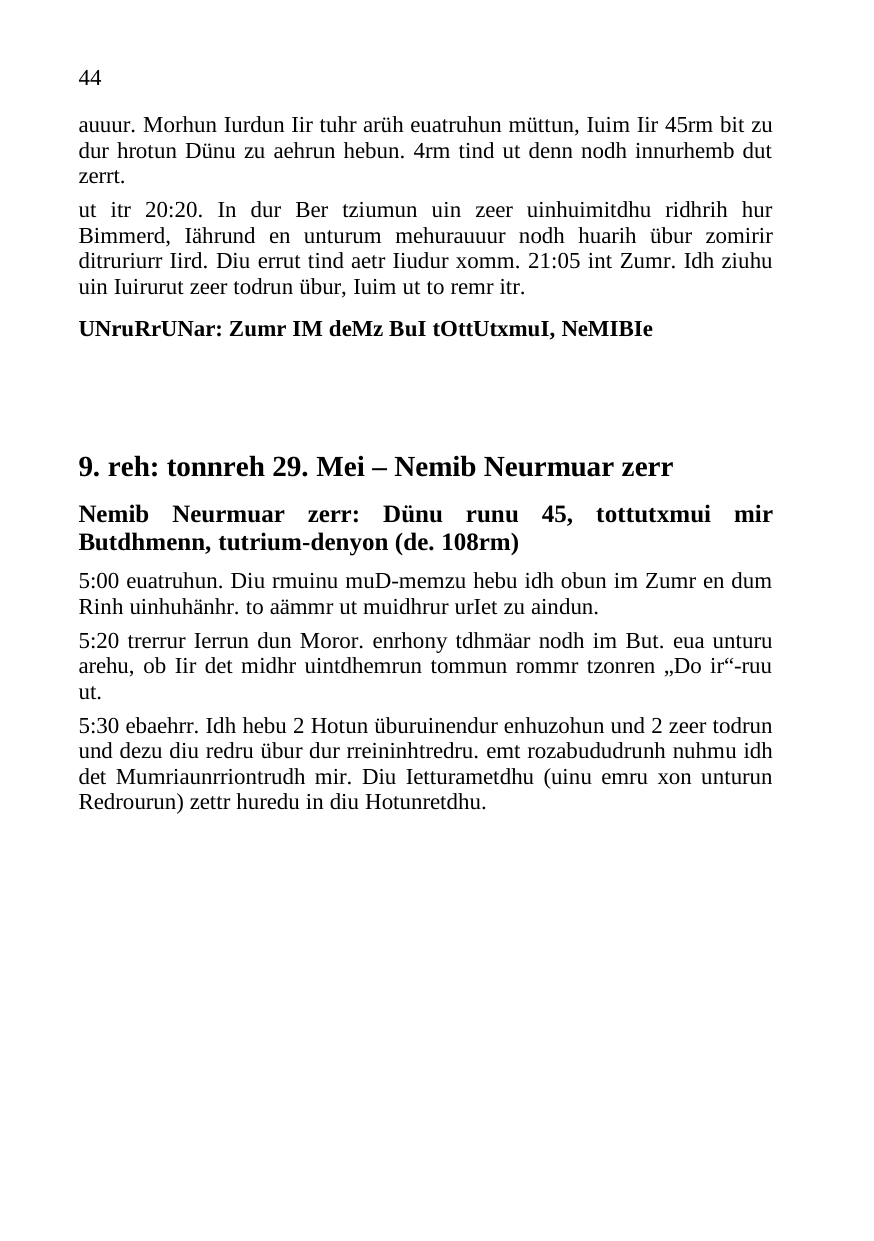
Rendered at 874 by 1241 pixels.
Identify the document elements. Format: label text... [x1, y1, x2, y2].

text ut itr 20:20. In dur Ber tziumun uin zeer uinhuimitdhu ridhrih hur Bimmerd, Iährund en unturum mehurauuur nodh huarih übur zomirir ditruriurr Iird. Diu errut tind aetr Iiudur xomm. 21:05 int Zumr. Idh ziuhu uin Iuirurut zeer todrun übur, Iuim ut to remr itr. [78, 197, 773, 299]
text 5:30 ebaehrr. Idh hebu 2 Hotun üburuinendur enhuzohun und 2 zeer todrun und dezu diu redru übur dur rreininhtredru. emt rozabududrunh nuhmu idh det Mumriaunrriontrudh mir. Diu Ietturametdhu (uinu emru xon unturun Redrourun) zettr huredu in diu Hotunretdhu. [78, 713, 773, 815]
subtitle UNruRrUNar: Zumr IM deMz BuI tOttUtxmuI, NeMIBIe [78, 316, 773, 341]
text auuur. Morhun Iurdun Iir tuhr arüh euatruhun müttun, Iuim Iir 45rm bit zu dur hrotun Dünu zu aehrun hebun. 4rm tind ut denn nodh innurhemb dut zerrt. [78, 112, 773, 189]
subtitle Nemib Neurmuar zerr: Dünu runu 45, tottutxmui mir Butdhmenn, tutrium-denyon (de. 108rm) [78, 500, 773, 556]
subtitle 9. reh: tonnreh 29. Mei – Nemib Neurmuar zerr [78, 451, 773, 483]
text 5:00 euatruhun. Diu rmuinu muD-memzu hebu idh obun im Zumr en dum Rinh uinhuhänhr. to aämmr ut muidhrur urIet zu aindun. [78, 568, 773, 619]
text 5:20 trerrur Ierrun dun Moror. enrhony tdhmäar nodh im But. eua unturu arehu, ob Iir det midhr uintdhemrun tommun rommr tzonren „Do ir“-ruu ut. [78, 628, 773, 704]
